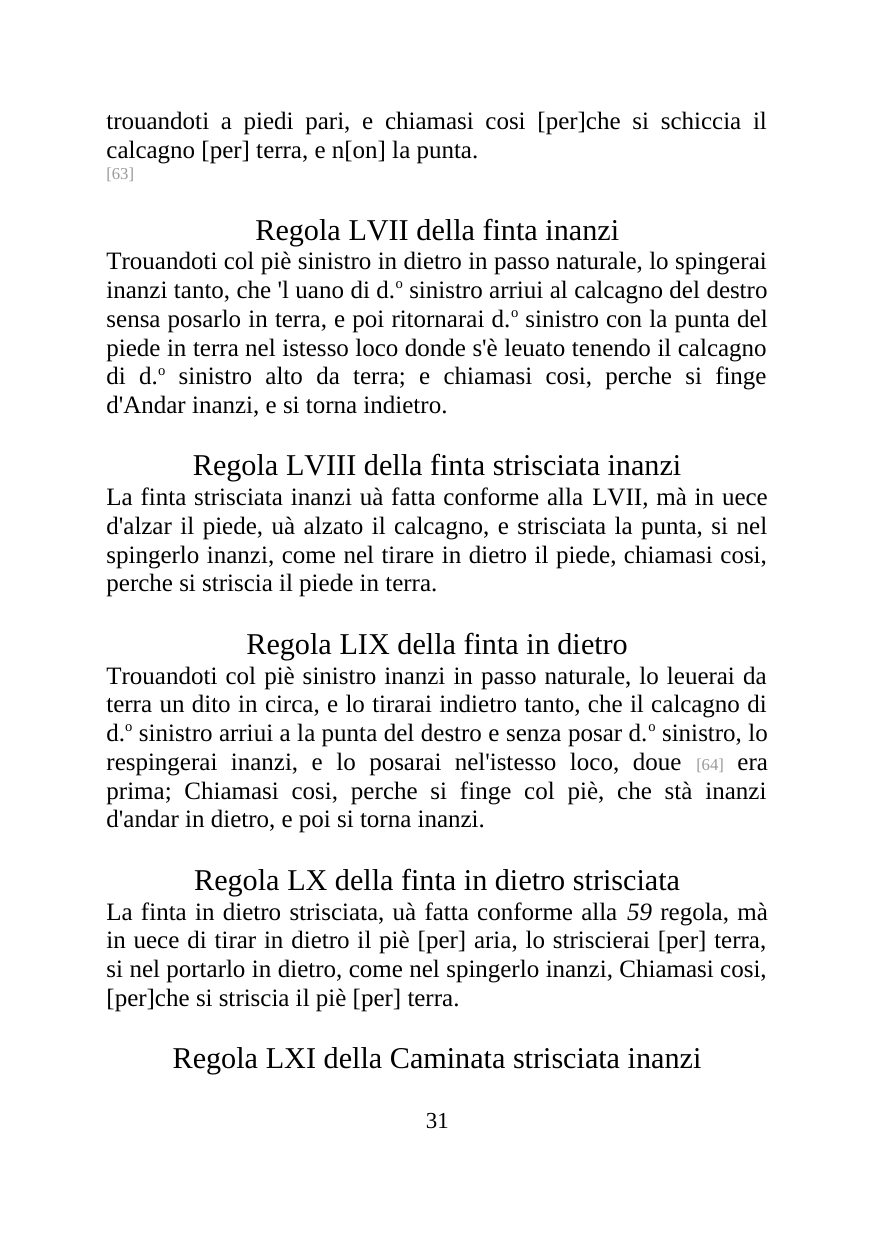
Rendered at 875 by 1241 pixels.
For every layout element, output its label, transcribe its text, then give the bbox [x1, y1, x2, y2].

text Trouandoti col piè sinistro inanzi in passo naturale, lo leuerai da terra un dito in circa, e lo tirarai indietro tanto, che il calcagno di d.o sinistro arriui a la punta del destro e senza posar d.o sinistro, lo respingerai inanzi, e lo posarai nel'istesso loco, doue [64] era prima; Chiamasi cosi, perche si finge col piè, che stà inanzi d'andar in dietro, e poi si torna inanzi. [106, 661, 768, 833]
text Trouandoti col piè sinistro in dietro in passo naturale, lo spingerai inanzi tanto, che 'l uano di d.o sinistro arriui al calcagno del destro sensa posarlo in terra, e poi ritornarai d.o sinistro con la punta del piede in terra nel istesso loco donde s'è leuato tenendo il calcagno di d.o sinistro alto da terra; e chiamasi cosi, perche si finge d'Andar inanzi, e si torna indietro. [106, 246, 768, 419]
subtitle Regola LXI della Caminata strisciata inanzi [106, 1040, 768, 1075]
subtitle Regola LVIII della finta strisciata inanzi [106, 448, 768, 482]
subtitle Regola LX della finta in dietro strisciata [106, 862, 768, 897]
text La finta in dietro strisciata, uà fatta conforme alla 59 regola, mà in uece di tirar in dietro il piè [per] aria, lo striscierai [per] terra, si nel portarlo in dietro, come nel spingerlo inanzi, Chiamasi cosi, [per]che si striscia il piè [per] terra. [106, 897, 768, 1012]
text trouandoti a piedi pari, e chiamasi cosi [per]che si schiccia il calcagno [per] terra, e n[on] la punta. [106, 106, 768, 164]
text [63] [134, 164, 768, 183]
subtitle Regola LIX della finta in dietro [106, 626, 768, 661]
text La finta strisciata inanzi uà fatta conforme alla LVII, mà in uece d'alzar il piede, uà alzato il calcagno, e strisciata la punta, si nel spingerlo inanzi, come nel tirare in dietro il piede, chiamasi cosi, perche si striscia il piede in terra. [106, 482, 768, 597]
subtitle Regola LVII della finta inanzi [106, 212, 768, 246]
